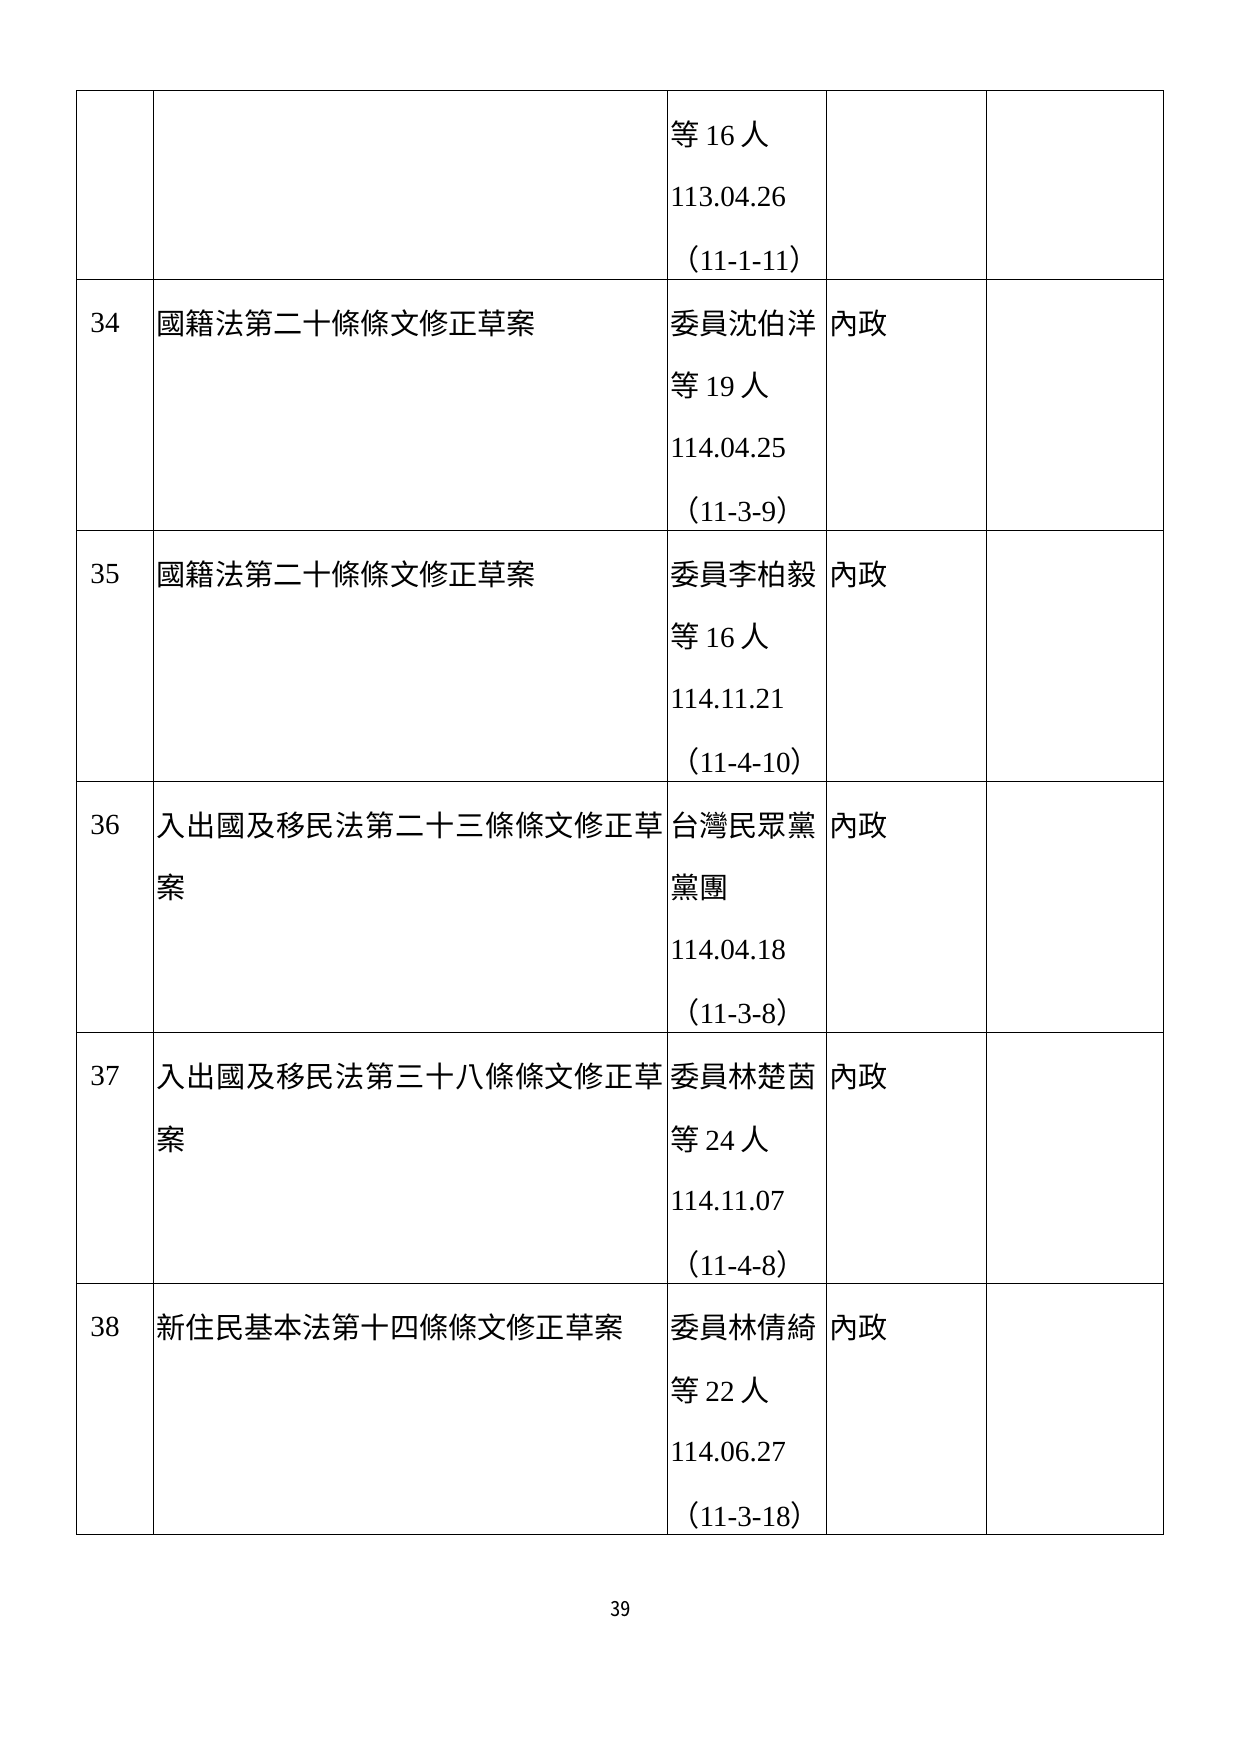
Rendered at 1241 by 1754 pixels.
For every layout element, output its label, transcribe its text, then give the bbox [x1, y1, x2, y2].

table_cell [987, 280, 1163, 530]
table_cell [77, 1033, 153, 1283]
table_cell 國籍法第二十條條文修正草案 [154, 280, 667, 530]
table_cell 委員沈伯洋等19人 114.04.25 （11-3-9） [668, 280, 826, 530]
table_cell 入出國及移民法第二十三條條文修正草案 [154, 782, 667, 1032]
table_cell [987, 91, 1163, 279]
table_cell 等16人 113.04.26 （11-1-11） [668, 91, 826, 279]
table_cell [77, 782, 153, 1032]
table_cell [987, 1284, 1163, 1534]
table_cell [987, 782, 1163, 1032]
table_cell [827, 91, 986, 279]
table_cell [154, 91, 667, 279]
table_cell 新住民基本法第十四條條文修正草案 [154, 1284, 667, 1534]
table_cell 委員林楚茵等24人 114.11.07 （11-4-8） [668, 1033, 826, 1283]
table_cell 內政 [827, 1284, 986, 1534]
table_cell 國籍法第二十條條文修正草案 [154, 531, 667, 781]
table_cell 入出國及移民法第三十八條條文修正草案 [154, 1033, 667, 1283]
table_cell [77, 531, 153, 781]
table_cell 台灣民眾黨黨團 114.04.18 （11-3-8） [668, 782, 826, 1032]
table_cell [77, 1284, 153, 1534]
table_cell 內政 [827, 280, 986, 530]
table_cell [987, 1033, 1163, 1283]
table_cell 委員李柏毅等16人 114.11.21 （11-4-10） [668, 531, 826, 781]
table_cell 內政 [827, 1033, 986, 1283]
table_cell [987, 531, 1163, 781]
table_cell 委員林倩綺等22人 114.06.27 （11-3-18） [668, 1284, 826, 1534]
table_cell 內政 [827, 782, 986, 1032]
table_cell [77, 280, 153, 530]
table_cell [77, 91, 153, 279]
table_cell 內政 [827, 531, 986, 781]
